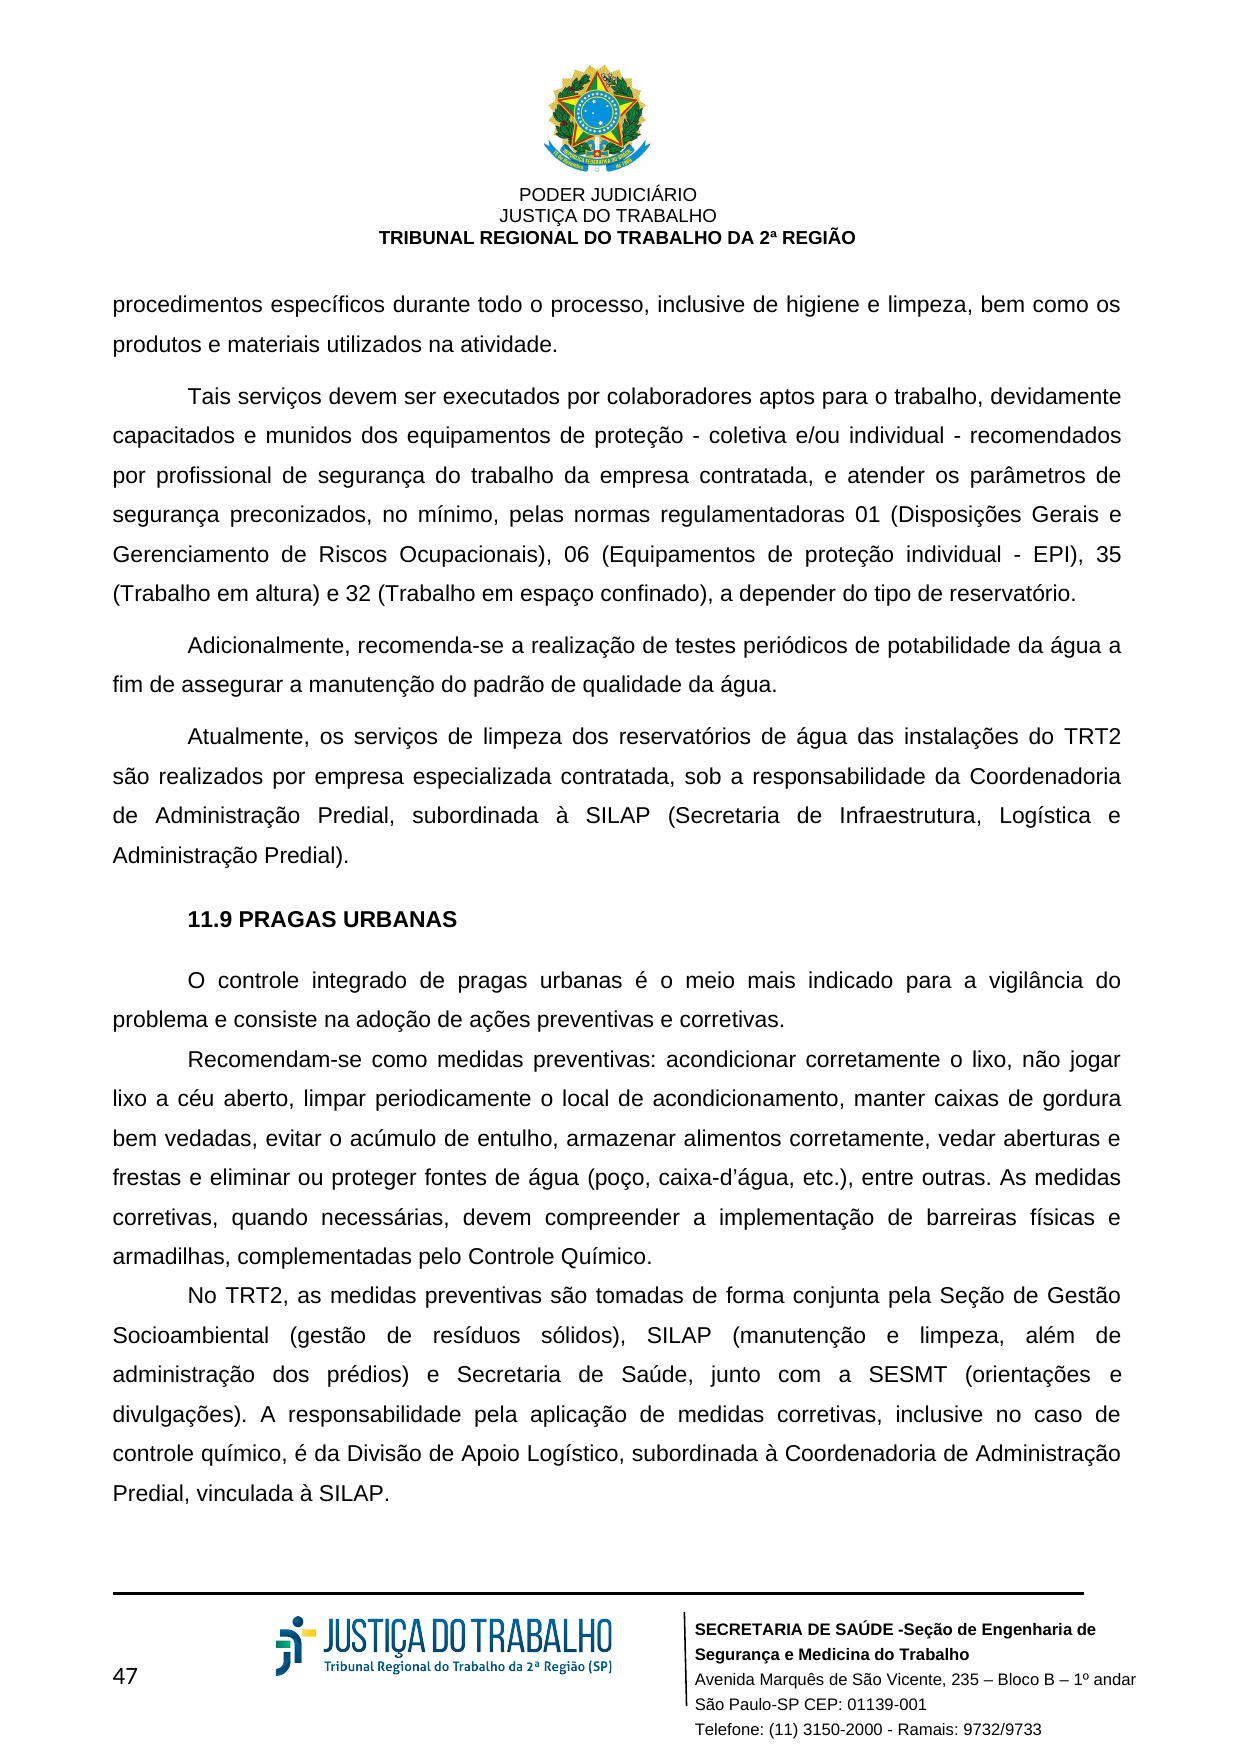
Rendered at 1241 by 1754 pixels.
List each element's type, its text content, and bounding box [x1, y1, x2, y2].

subtitle 11.9 PRAGAS URBANAS [112, 906, 1122, 933]
picture [276, 1616, 612, 1676]
text Atualmente, os serviços de limpeza dos reservatórios de água das instalações do TRT2 são realizados por empresa especializada contratada, sob a responsabilidade da Coordenadoria de Administração Predial, subordinada à SILAP (Secretaria de Infraestrutura, Logística e Administração Predial). [112, 723, 1122, 868]
text Adicionalmente, recomenda-se a realização de testes periódicos de potabilidade da água a fim de assegurar a manutenção do padrão de qualidade da água. [112, 632, 1122, 698]
picture [543, 65, 650, 172]
text O controle integrado de pragas urbanas é o meio mais indicado para a vigilância do problema e consiste na adoção de ações preventivas e corretivas. [112, 967, 1122, 1032]
text Tais serviços devem ser executados por colaboradores aptos para o trabalho, devidamente capacitados e munidos dos equipamentos de proteção - coletiva e/ou individual - recomendados por profissional de segurança do trabalho da empresa contratada, e atender os parâmetros de segurança preconizados, no mínimo, pelas normas regulamentadoras 01 (Disposições Gerais e Gerenciamento de Riscos Ocupacionais), 06 (Equipamentos de proteção individual - EPI), 35 (Trabalho em altura) e 32 (Trabalho em espaço confinado), a depender do tipo de reservatório. [112, 383, 1122, 606]
text No TRT2, as medidas preventivas são tomadas de forma conjunta pela Seção de Gestão Socioambiental (gestão de resíduos sólidos), SILAP (manutenção e limpeza, além de administração dos prédios) e Secretaria de Saúde, junto com a SESMT (orientações e divulgações). A responsabilidade pela aplicação de medidas corretivas, inclusive no caso de controle químico, é da Divisão de Apoio Logístico, subordinada à Coordenadoria de Administração Predial, vinculada à SILAP. [112, 1282, 1122, 1506]
text procedimentos específicos durante todo o processo, inclusive de higiene e limpeza, bem como os produtos e materiais utilizados na atividade. [112, 291, 1122, 357]
text Recomendam-se como medidas preventivas: acondicionar corretamente o lixo, não jogar lixo a céu aberto, limpar periodicamente o local de acondicionamento, manter caixas de gordura bem vedadas, evitar o acúmulo de entulho, armazenar alimentos corretamente, vedar aberturas e frestas e eliminar ou proteger fontes de água (poço, caixa-d’água, etc.), entre outras. As medidas corretivas, quando necessárias, devem compreender a implementação de barreiras físicas e armadilhas, complementadas pelo Controle Químico. [112, 1046, 1122, 1269]
